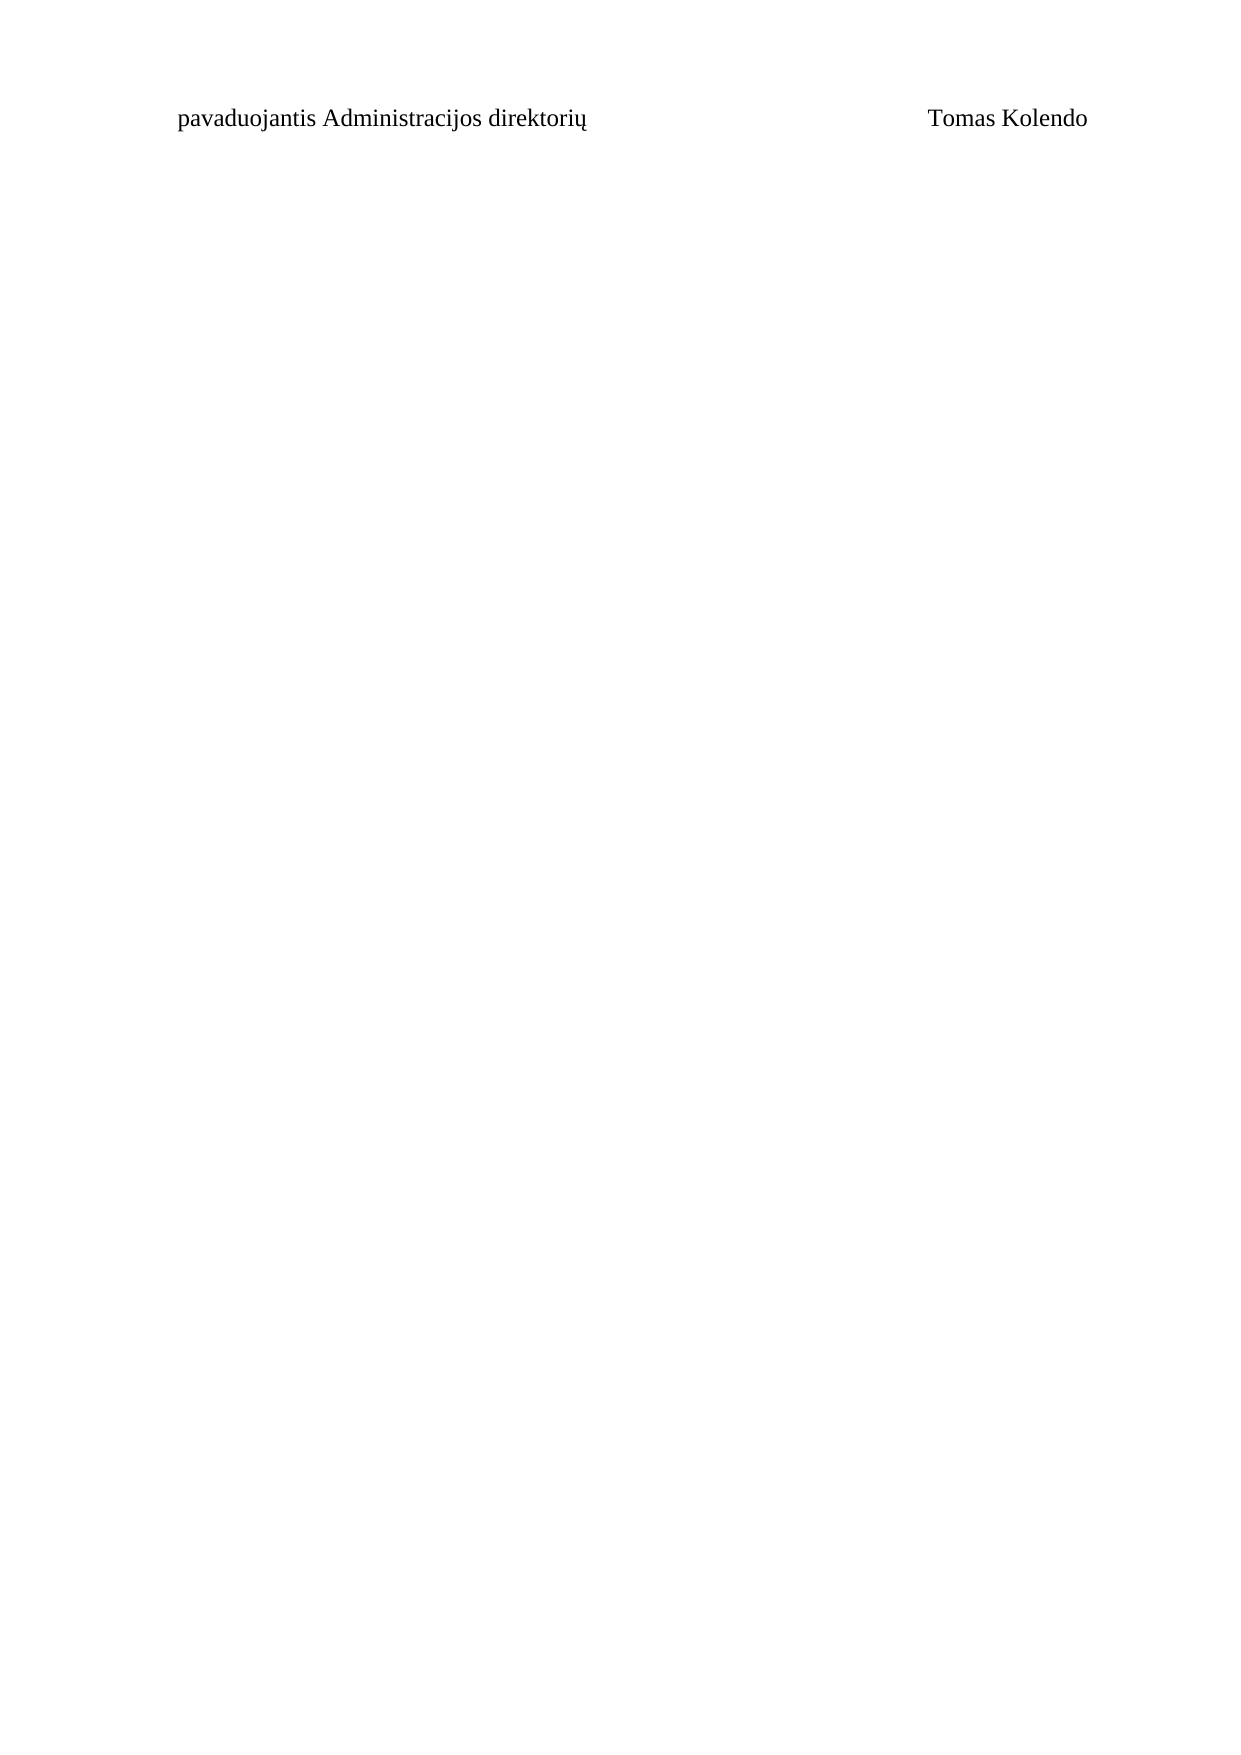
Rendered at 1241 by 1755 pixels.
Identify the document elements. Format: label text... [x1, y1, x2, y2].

text pavaduojantis Administracijos direktorių Tomas Kolendo [177, 103, 1152, 131]
